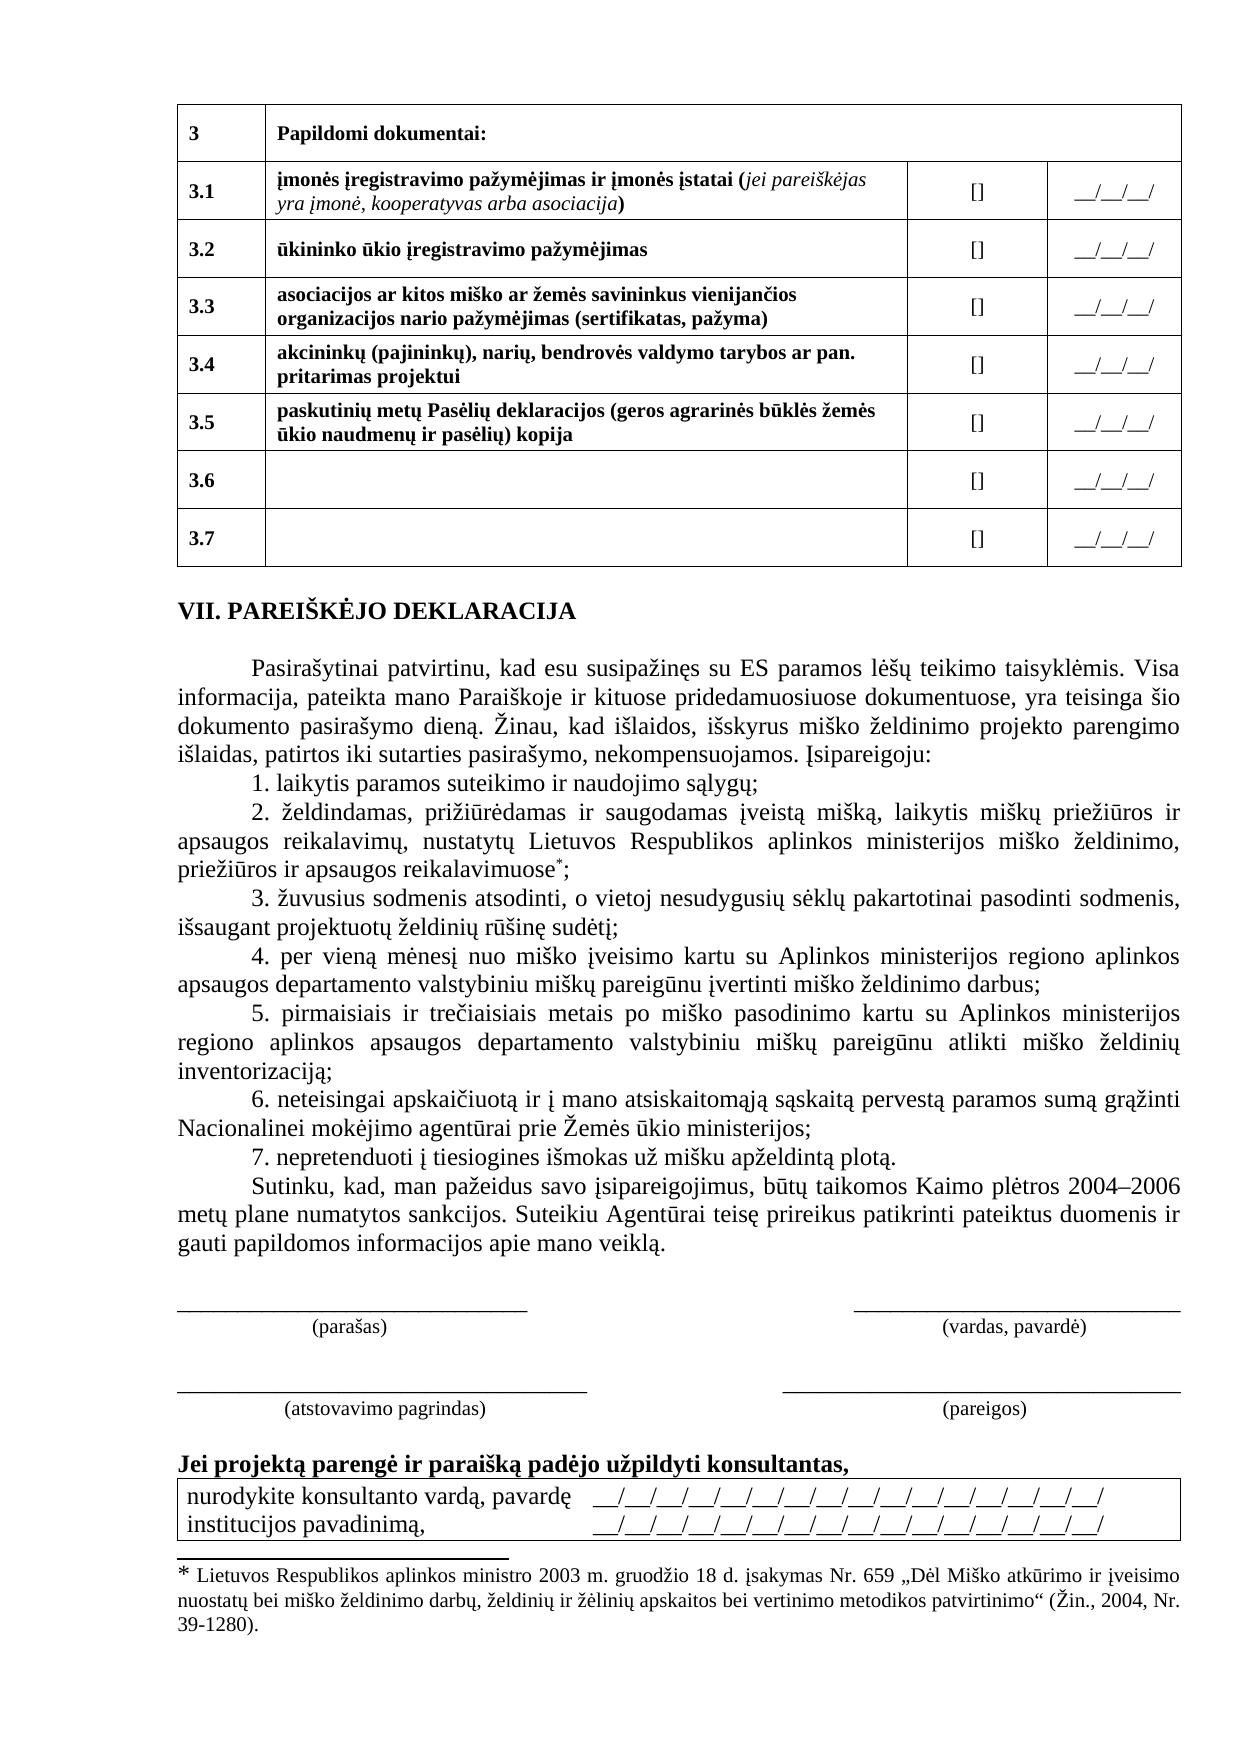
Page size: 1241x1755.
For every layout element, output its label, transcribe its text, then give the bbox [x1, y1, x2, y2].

table_cell [] [908, 451, 1047, 508]
table_cell [] [908, 162, 1047, 219]
table_cell [266, 509, 907, 566]
text 5. pirmaisiais ir trečiaisiais metais po miško pasodinimo kartu su Aplinkos ministerijos regiono aplinkos apsaugos departamento valstybiniu miškų pareigūnu atlikti miško želdinių inventorizaciją; [177, 998, 1181, 1084]
table_cell [] [908, 220, 1047, 277]
table_cell __/__/__/ [1048, 220, 1181, 277]
text Jei projektą parengė ir paraišką padėjo užpildyti konsultantas, [177, 1449, 1181, 1478]
table_cell 3.1 [178, 162, 265, 219]
table_cell asociacijos ar kitos miško ar žemės savininkus vienijančios organizacijos nario pažymėjimas (sertifikatas, pažyma) [266, 278, 907, 335]
table_cell 3 [178, 105, 265, 161]
table_cell __/__/__/ [1048, 394, 1181, 450]
text 1. laikytis paramos suteikimo ir naudojimo sąlygų; [177, 768, 1181, 797]
table_cell __/__/__/ [1048, 509, 1181, 566]
text Pasirašytinai patvirtinu, kad esu susipažinęs su ES paramos lėšų teikimo taisyklėmis. Visa informacija, pateikta mano Paraiškoje ir kituose pridedamuosiuose dokumentuose, yra teisinga šio dokumento pasirašymo dieną. Žinau, kad išlaidos, išskyrus miško želdinimo projekto parengimo išlaidas, patirtos iki sutarties pasirašymo, nekompensuojamos. Įsipareigoju: [177, 653, 1181, 768]
table_cell [907, 105, 1047, 161]
table_cell 3.6 [178, 451, 265, 508]
text (parašas) (vardas, pavardė) [177, 1314, 1181, 1338]
table_cell __/__/__/ [1048, 162, 1181, 219]
table_cell [] [908, 509, 1047, 566]
table_cell [] [908, 278, 1047, 335]
text 3. žuvusius sodmenis atsodinti, o vietoj nesudygusių sėklų pakartotinai pasodinti sodmenis, išsaugant projektuotų želdinių rūšinę sudėtį; [177, 883, 1181, 941]
table_cell __/__/__/ [1048, 278, 1181, 335]
table_cell ūkininko ūkio įregistravimo pažymėjimas [266, 220, 907, 277]
text 2. želdindamas, prižiūrėdamas ir saugodamas įveistą mišką, laikytis miškų priežiūros ir apsaugos reikalavimų, nustatytų Lietuvos Respublikos aplinkos ministerijos miško želdinimo, priežiūros ir apsaugos reikalavimuose; [177, 797, 1181, 883]
table_cell 3.5 [178, 394, 265, 450]
text 4. per vieną mėnesį nuo miško įveisimo kartu su Aplinkos ministerijos regiono aplinkos apsaugos departamento valstybiniu miškų pareigūnu įvertinti miško želdinimo darbus; [177, 941, 1181, 998]
table_cell [266, 451, 907, 508]
table_cell [] [908, 336, 1047, 392]
table_cell [1048, 105, 1181, 161]
text Lietuvos Respublikos aplinkos ministro 2003 m. gruodžio 18 d. įsakymas Nr. 659 „Dėl Miško atkūrimo ir įveisimo nuostatų bei miško želdinimo darbų, želdinių ir žėlinių apskaitos bei vertinimo metodikos patvirtinimo“ (Žin., 2004, Nr. 39-1280). [177, 1559, 1181, 1636]
table_cell įmonės įregistravimo pažymėjimas ir įmonės įstatai (jei pareiškėjas yra įmonė, kooperatyvas arba asociacija) [266, 162, 907, 219]
table_cell 3.7 [178, 509, 265, 566]
table_cell __/__/__/ [1048, 451, 1181, 508]
table_cell 3.2 [178, 220, 265, 277]
table_cell paskutinių metų Pasėlių deklaracijos (geros agrarinės būklės žemės ūkio naudmenų ir pasėlių) kopija [266, 394, 907, 450]
text Sutinku, kad, man pažeidus savo įsipareigojimus, būtų taikomos Kaimo plėtros 2004–2006 metų plane numatytos sankcijos. Suteikiu Agentūrai teisę prireikus patikrinti pateiktus duomenis ir gauti papildomos informacijos apie mano veiklą. [177, 1171, 1181, 1257]
table_cell 3.4 [178, 336, 265, 392]
table_cell 3.3 [178, 278, 265, 335]
table_cell akcininkų (pajininkų), narių, bendrovės valdymo tarybos ar pan. pritarimas projektui [266, 336, 907, 392]
table_cell __/__/__/ [1048, 336, 1181, 392]
text 7. nepretenduoti į tiesiogines išmokas už mišku apželdintą plotą. [177, 1142, 1181, 1171]
table_cell Papildomi dokumentai: [266, 105, 907, 161]
text nurodykite konsultanto vardą, pavardę __/__/__/__/__/__/__/__/__/__/__/__/__/__/__/__/ [178, 1479, 1180, 1506]
text (atstovavimo pagrindas) (pareigos) [177, 1396, 1181, 1420]
text 6. neteisingai apskaičiuotą ir į mano atsiskaitomąją sąskaitą pervestą paramos sumą grąžinti Nacionalinei mokėjimo agentūrai prie Žemės ūkio ministerijos; [177, 1084, 1181, 1142]
table_cell [] [908, 394, 1047, 450]
text institucijos pavadinimą, __/__/__/__/__/__/__/__/__/__/__/__/__/__/__/__/ [178, 1506, 1180, 1540]
text VII. PAREIŠKĖJO DEKLARACIJA [177, 596, 1181, 624]
